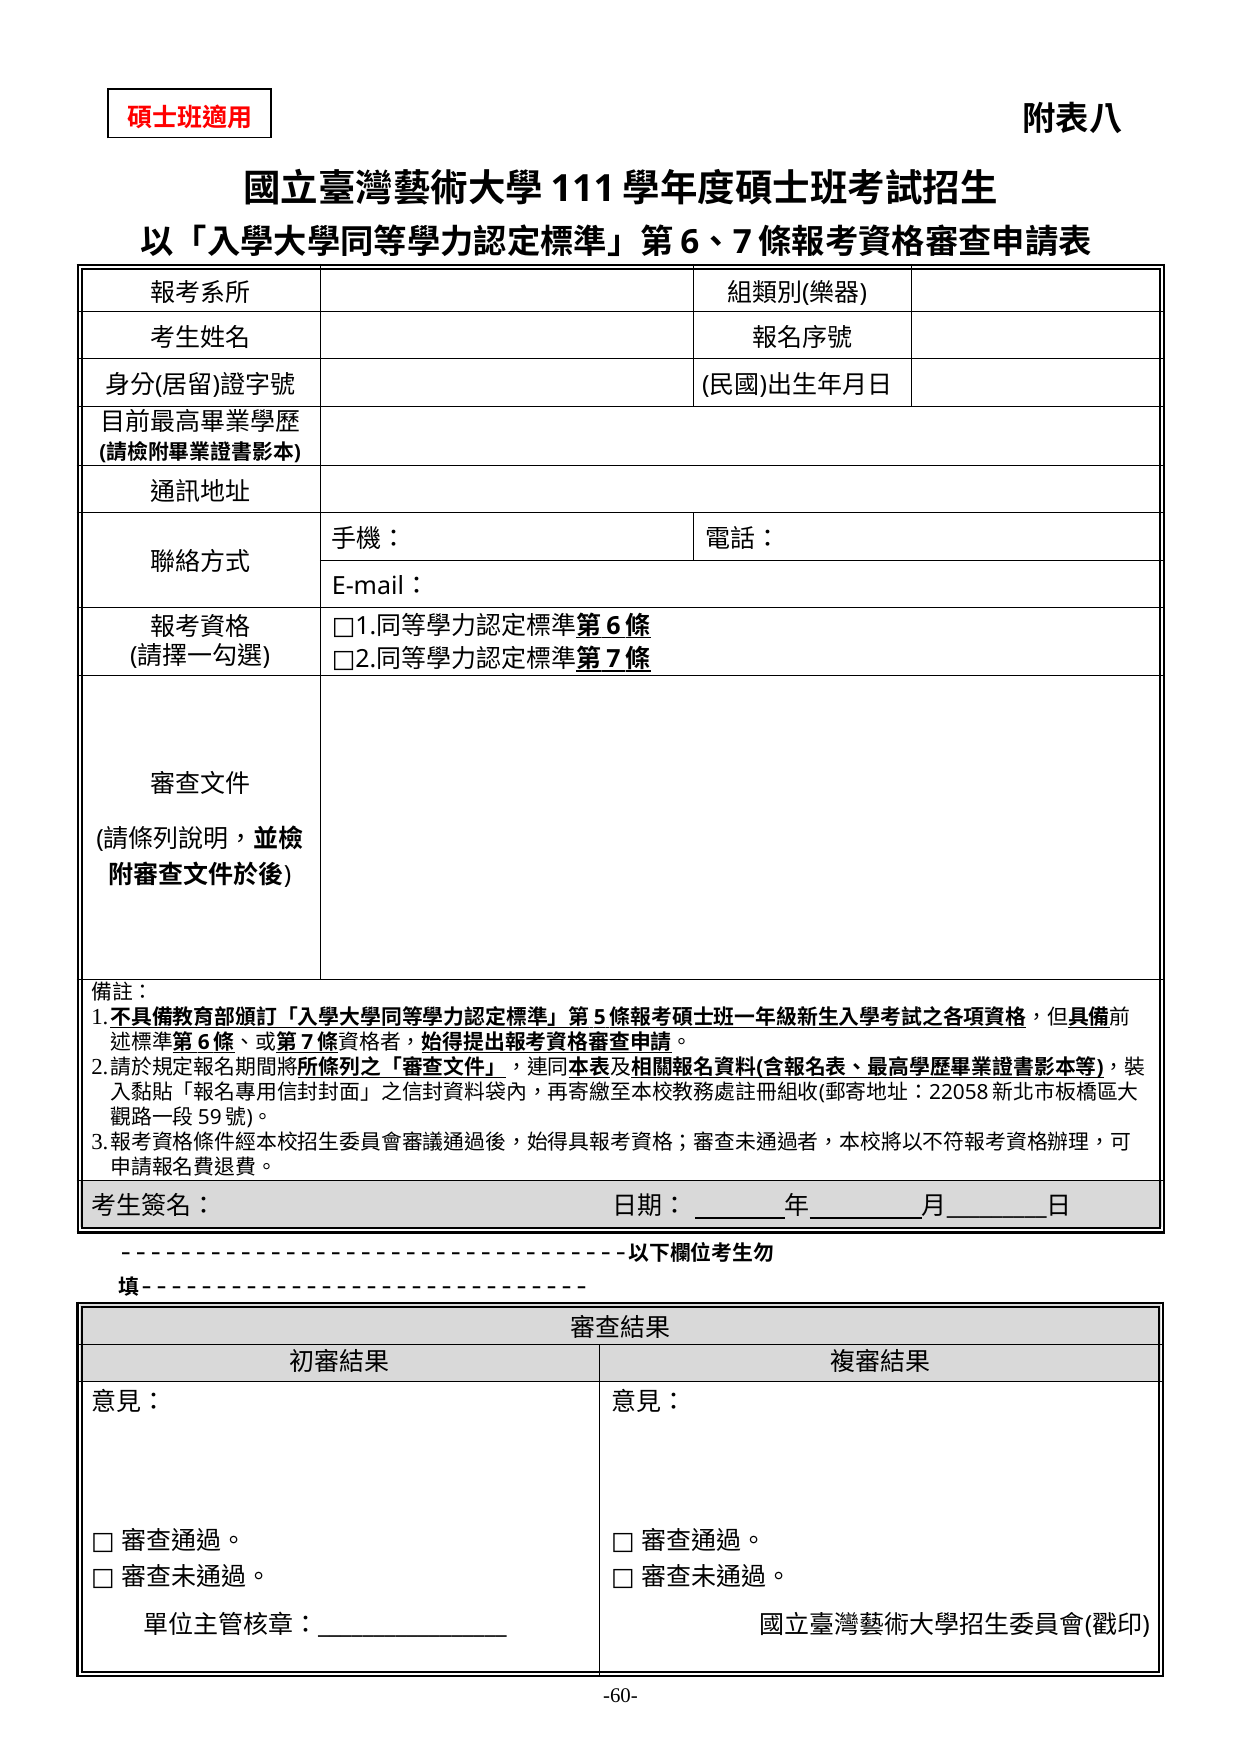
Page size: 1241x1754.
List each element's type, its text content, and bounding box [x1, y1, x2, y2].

table_header 組類別(樂器) [694, 270, 911, 311]
table_cell 目前最高畢業學歷 (請檢附畢業證書影本) [83, 407, 320, 465]
table_cell 考生簽名： 日期： 年 月_________日 [83, 1181, 1159, 1227]
table_cell 考生姓名 [83, 312, 320, 358]
table_cell □1.同等學力認定標準第6條 □2.同等學力認定標準第7條 [321, 608, 1159, 674]
table_cell 備註： 不具備教育部頒訂「入學大學同等學力認定標準」第5條報考碩士班一年級新生入學考試之各項資格，但具備前述標準第6條、或第7條資格者，始得提出報考資格審查申請。 請於規定報名期間將所條列之「審查文件」，連同本表及相關報名資料(含報名表、最高學歷畢業證書影本等)，裝入黏貼「報名專用信封封面」之信封資料袋內，再寄繳至本校教務處註冊組收(郵寄地址：22058新北市板橋區大觀路一段59號)。 報考資格條件經本校招生委員會審議通過後，始得具報考資格；審查未通過者，本校將以不符報考資格辦理，可申請報名費退費。 [83, 980, 1159, 1180]
table_cell E-mail： [321, 561, 1159, 607]
table_cell [321, 312, 693, 358]
text 碩士班適用 [124, 97, 256, 129]
table_header [321, 270, 693, 311]
table_cell (民國)出生年月日 [694, 359, 911, 406]
table_cell 意見： □ 審查通過。 □ 審查未通過。 單位主管核章：_________________ [83, 1382, 599, 1671]
text 國立臺灣藝術大學111學年度碩士班考試招生 [118, 159, 1122, 212]
text 附表八 [118, 89, 1122, 141]
table_cell [321, 407, 1159, 465]
table_cell [912, 359, 1159, 406]
table_cell 手機： [321, 513, 693, 559]
table_cell [321, 466, 1159, 512]
text 以「入學大學同等學力認定標準」第6、7條報考資格審查申請表 [0, 212, 1231, 264]
table_cell 初審結果 [83, 1345, 599, 1381]
table_cell [321, 676, 1159, 979]
table_cell 通訊地址 [83, 466, 320, 512]
text ----------------------------------以下欄位考生勿填------------------------------ [118, 1234, 1122, 1302]
table_cell [912, 312, 1159, 358]
text 附表八 [109, 90, 270, 137]
table_header [912, 270, 1159, 311]
table_cell [321, 359, 693, 406]
table_cell 報考資格 (請擇一勾選) [83, 608, 320, 674]
table_cell 電話： [694, 513, 1159, 559]
table_cell 意見： □ 審查通過。 □ 審查未通過。 國立臺灣藝術大學招生委員會(戳印) [600, 1382, 1158, 1671]
table_cell 審查文件 (請條列說明，並檢附審查文件於後) [83, 676, 320, 979]
table_cell 複審結果 [600, 1345, 1158, 1381]
table_cell 報名序號 [694, 312, 911, 358]
table_header 審查結果 [83, 1308, 1158, 1344]
table_cell 身分(居留)證字號 [83, 359, 320, 406]
table_header 報考系所 [83, 270, 320, 311]
table_cell 聯絡方式 [83, 513, 320, 607]
